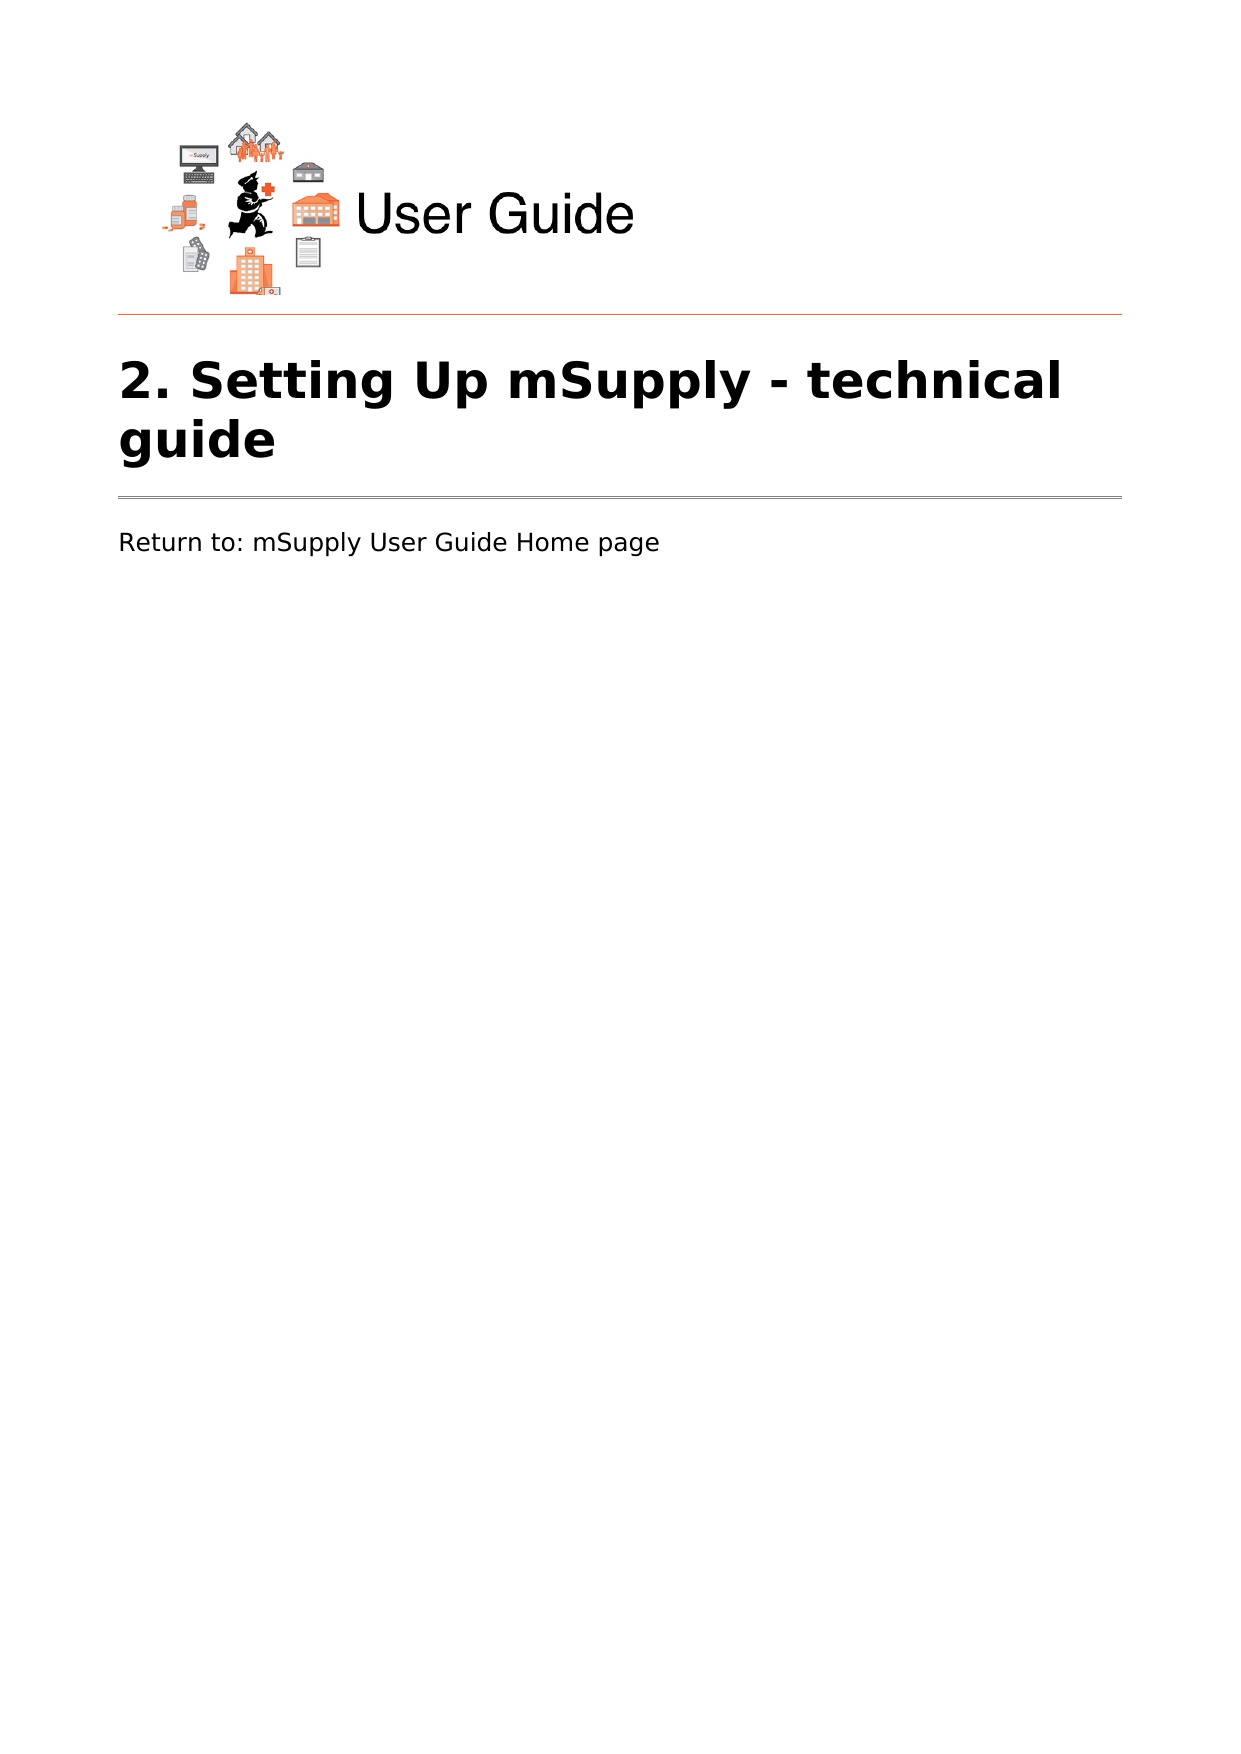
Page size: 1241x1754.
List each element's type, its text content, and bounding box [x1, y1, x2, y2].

subtitle 2. Setting Up mSupply - technical guide [118, 352, 1122, 469]
text Return to: mSupply User Guide Home page [118, 528, 1122, 557]
picture [118, 118, 1123, 315]
